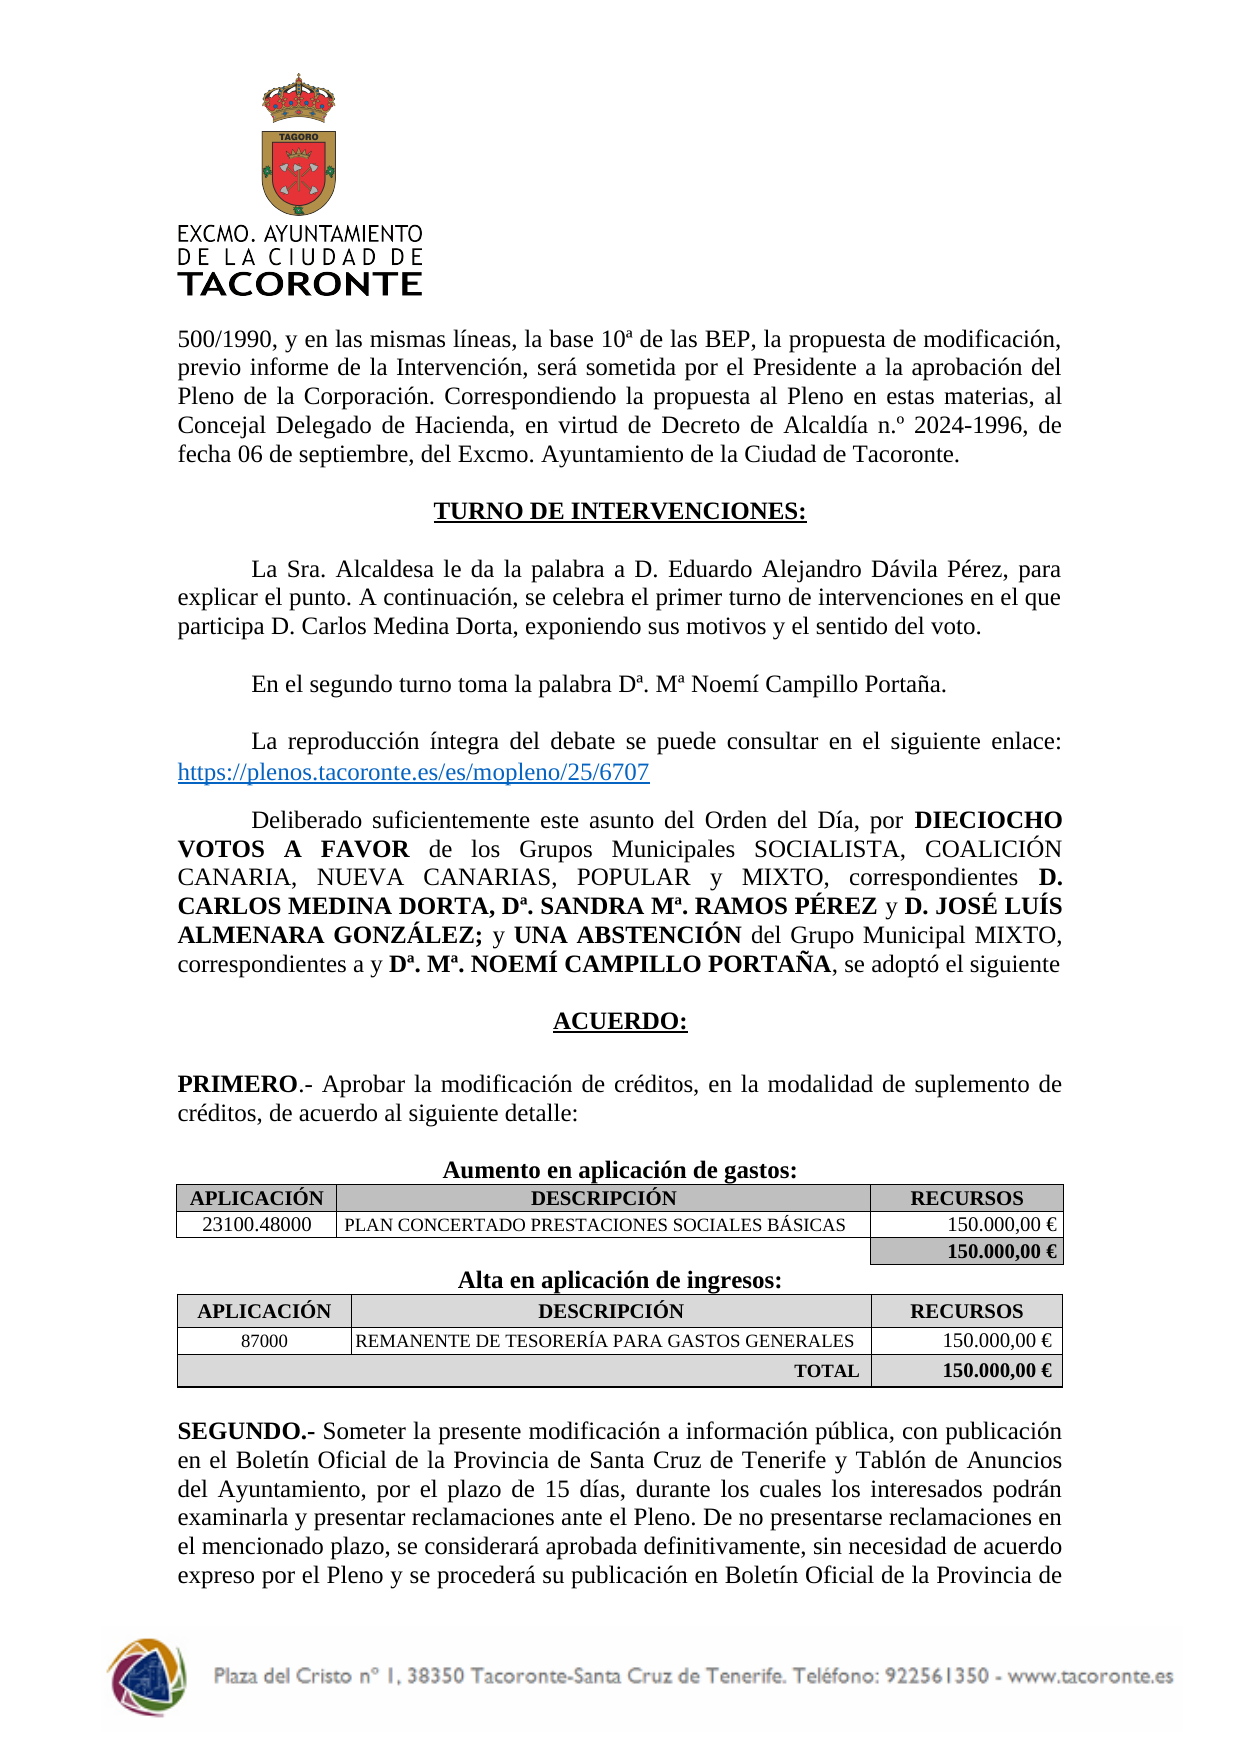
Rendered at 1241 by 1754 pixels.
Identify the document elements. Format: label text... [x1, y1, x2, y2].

text TURNO DE INTERVENCIONES: [177, 496, 1063, 525]
picture [101, 1626, 1183, 1732]
text ACUERDO: [177, 1006, 1063, 1035]
table_header RECURSOS [871, 1185, 1063, 1211]
table_cell TOTAL [178, 1355, 871, 1386]
table_cell [177, 1238, 337, 1264]
table_cell 23100.48000 [177, 1212, 336, 1237]
table_cell 150.000,00 € [872, 1355, 1062, 1386]
table_cell 150.000,00 € [872, 1328, 1062, 1354]
table_header DESCRIPCIÓN [337, 1185, 870, 1211]
table_cell 150.000,00 € [871, 1238, 1063, 1264]
text La Sra. Alcaldesa le da la palabra a D. Eduardo Alejandro Dávila Pérez, para explicar el punto. A continuación, se celebra el primer turno de intervenciones en el que participa D. Carlos Medina Dorta, exponiendo sus motivos y el sentido del voto. [177, 554, 1063, 640]
table_header RECURSOS [872, 1295, 1062, 1327]
table_header APLICACIÓN [178, 1295, 351, 1327]
table_header DESCRIPCIÓN [352, 1295, 871, 1327]
text Alta en aplicación de ingresos: [177, 1265, 1063, 1293]
text La reproducción íntegra del debate se puede consultar en el siguiente enlace: https://plenos.tacoronte.es/es/mopleno/25/6707 [177, 726, 1063, 786]
text SEGUNDO.- Someter la presente modificación a información pública, con publicación en el Boletín Oficial de la Provincia de Santa Cruz de Tenerife y Tablón de Anuncios del Ayuntamiento, por el plazo de 15 días, durante los cuales los interesados podrán examinarla y presentar reclamaciones ante el Pleno. De no presentarse reclamaciones en el mencionado plazo, se considerará aprobada definitivamente, sin necesidad de acuerdo expreso por el Pleno y se procederá su publicación en Boletín Oficial de la Provincia de [177, 1416, 1063, 1589]
text Deliberado suficientemente este asunto del Orden del Día, por DIECIOCHO VOTOS A FAVOR de los Grupos Municipales SOCIALISTA, COALICIÓN CANARIA, NUEVA CANARIAS, POPULAR y MIXTO, correspondientes D. CARLOS MEDINA DORTA, Dª. SANDRA Mª. RAMOS PÉREZ y D. JOSÉ LUÍS ALMENARA GONZÁLEZ; y UNA ABSTENCIÓN del Grupo Municipal MIXTO, correspondientes a y Dª. Mª. NOEMÍ CAMPILLO PORTAÑA, se adoptó el siguiente [177, 805, 1063, 977]
table_header APLICACIÓN [177, 1185, 336, 1211]
picture [177, 73, 422, 296]
table_cell [337, 1238, 870, 1264]
text En el segundo turno toma la palabra Dª. Mª Noemí Campillo Portaña. [177, 669, 1063, 697]
table_cell 87000 [178, 1328, 351, 1354]
text PRIMERO.- Aprobar la modificación de créditos, en la modalidad de suplemento de créditos, de acuerdo al siguiente detalle: [177, 1069, 1063, 1127]
text Aumento en aplicación de gastos: [177, 1155, 1063, 1184]
text 500/1990, y en las mismas líneas, la base 10ª de las BEP, la propuesta de modificación, previo informe de la Intervención, será sometida por el Presidente a la aprobación del Pleno de la Corporación. Correspondiendo la propuesta al Pleno en estas materias, al Concejal Delegado de Hacienda, en virtud de Decreto de Alcaldía n.º 2024-1996, de fecha 06 de septiembre, del Excmo. Ayuntamiento de la Ciudad de Tacoronte. [177, 324, 1063, 467]
table_cell REMANENTE DE TESORERÍA PARA GASTOS GENERALES [352, 1328, 871, 1354]
table_cell 150.000,00 € [871, 1212, 1063, 1237]
table_cell PLAN CONCERTADO PRESTACIONES SOCIALES BÁSICAS [337, 1212, 870, 1237]
